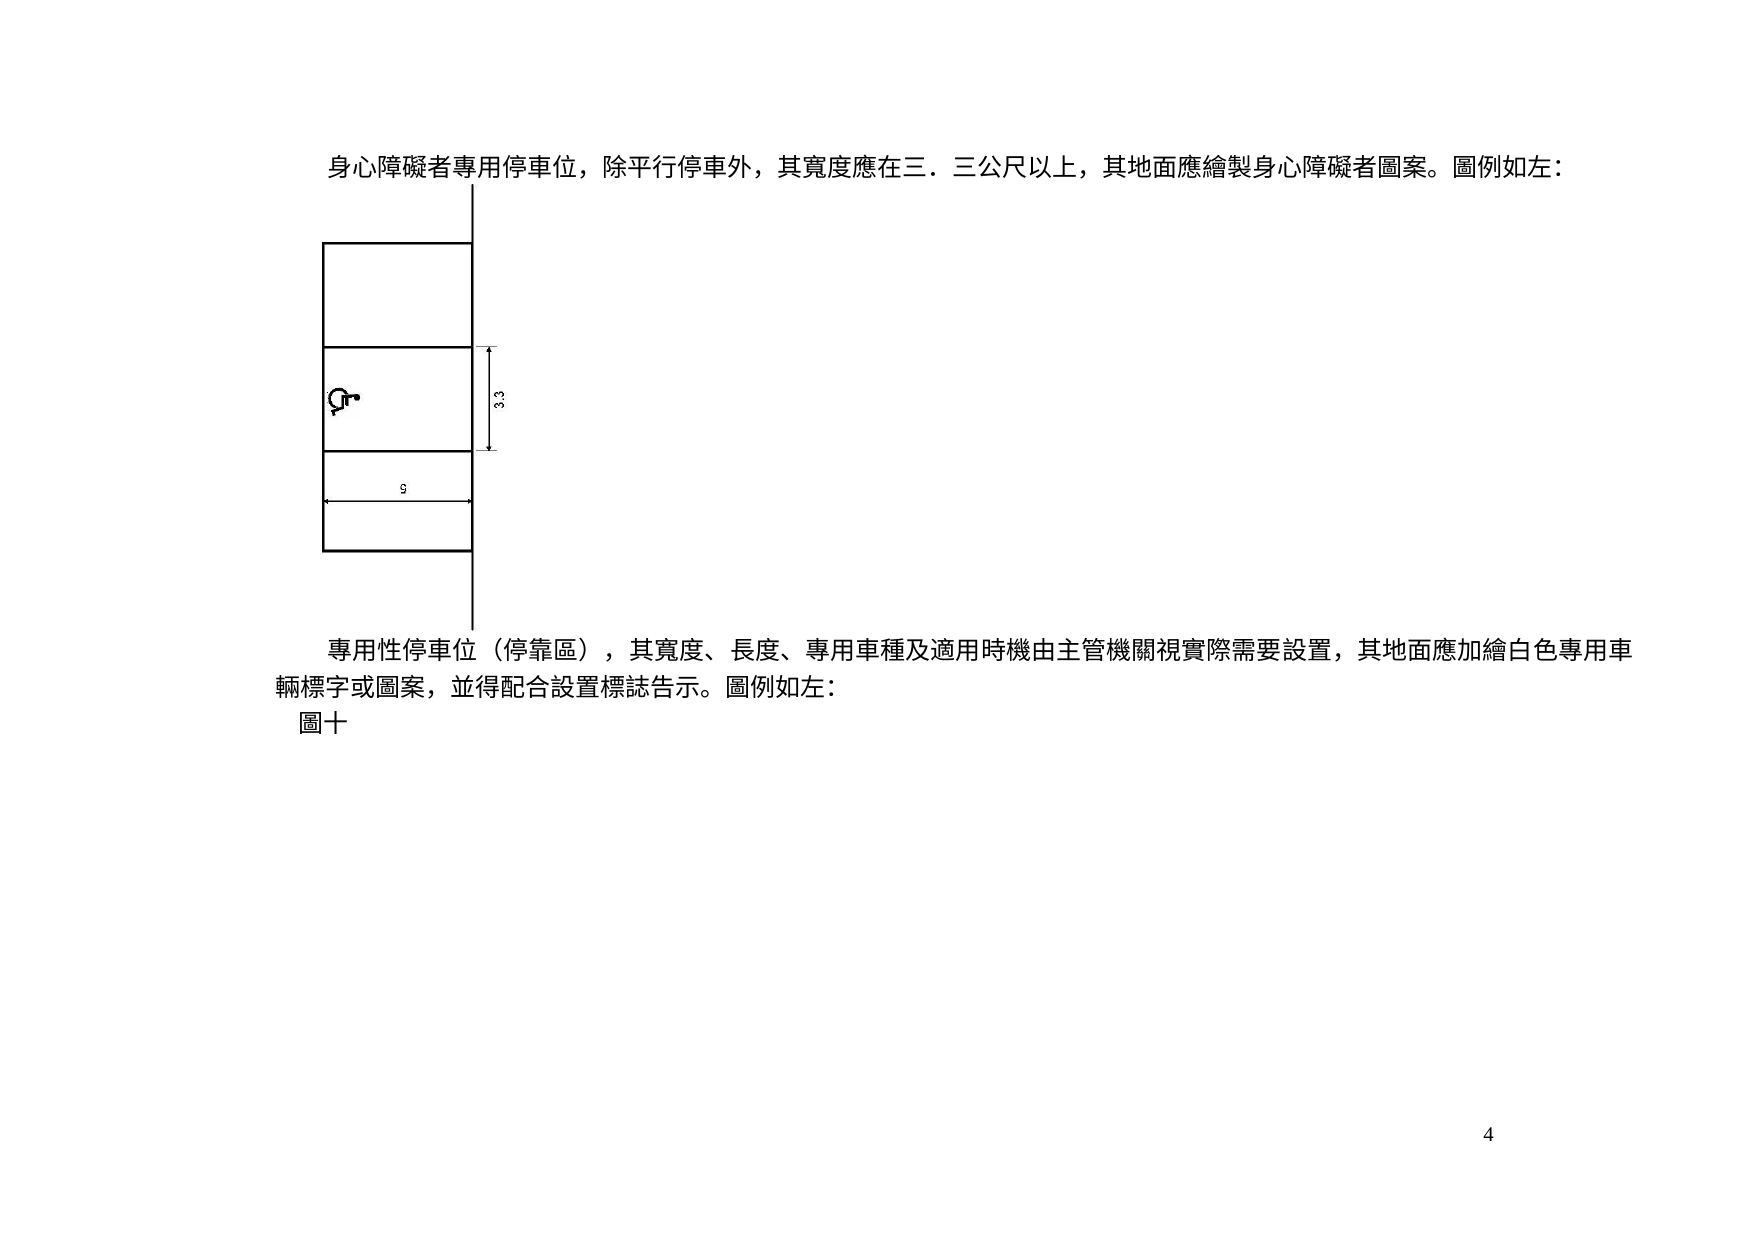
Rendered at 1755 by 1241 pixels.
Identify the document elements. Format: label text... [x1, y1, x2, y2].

text 身心障礙者專用停車位，除平行停車外，其寬度應在三．三公尺以上，其地面應繪製身心障礙者圖案。圖例如左： [275, 148, 1636, 184]
text 專用性停車位（停靠區），其寬度、長度、專用車種及適用時機由主管機關視實際需要設置，其地面應加繪白色專用車輛標字或圖案，並得配合設置標誌告示。圖例如左： [275, 631, 1636, 703]
picture [321, 183, 514, 631]
text 圖十 [118, 703, 1636, 739]
